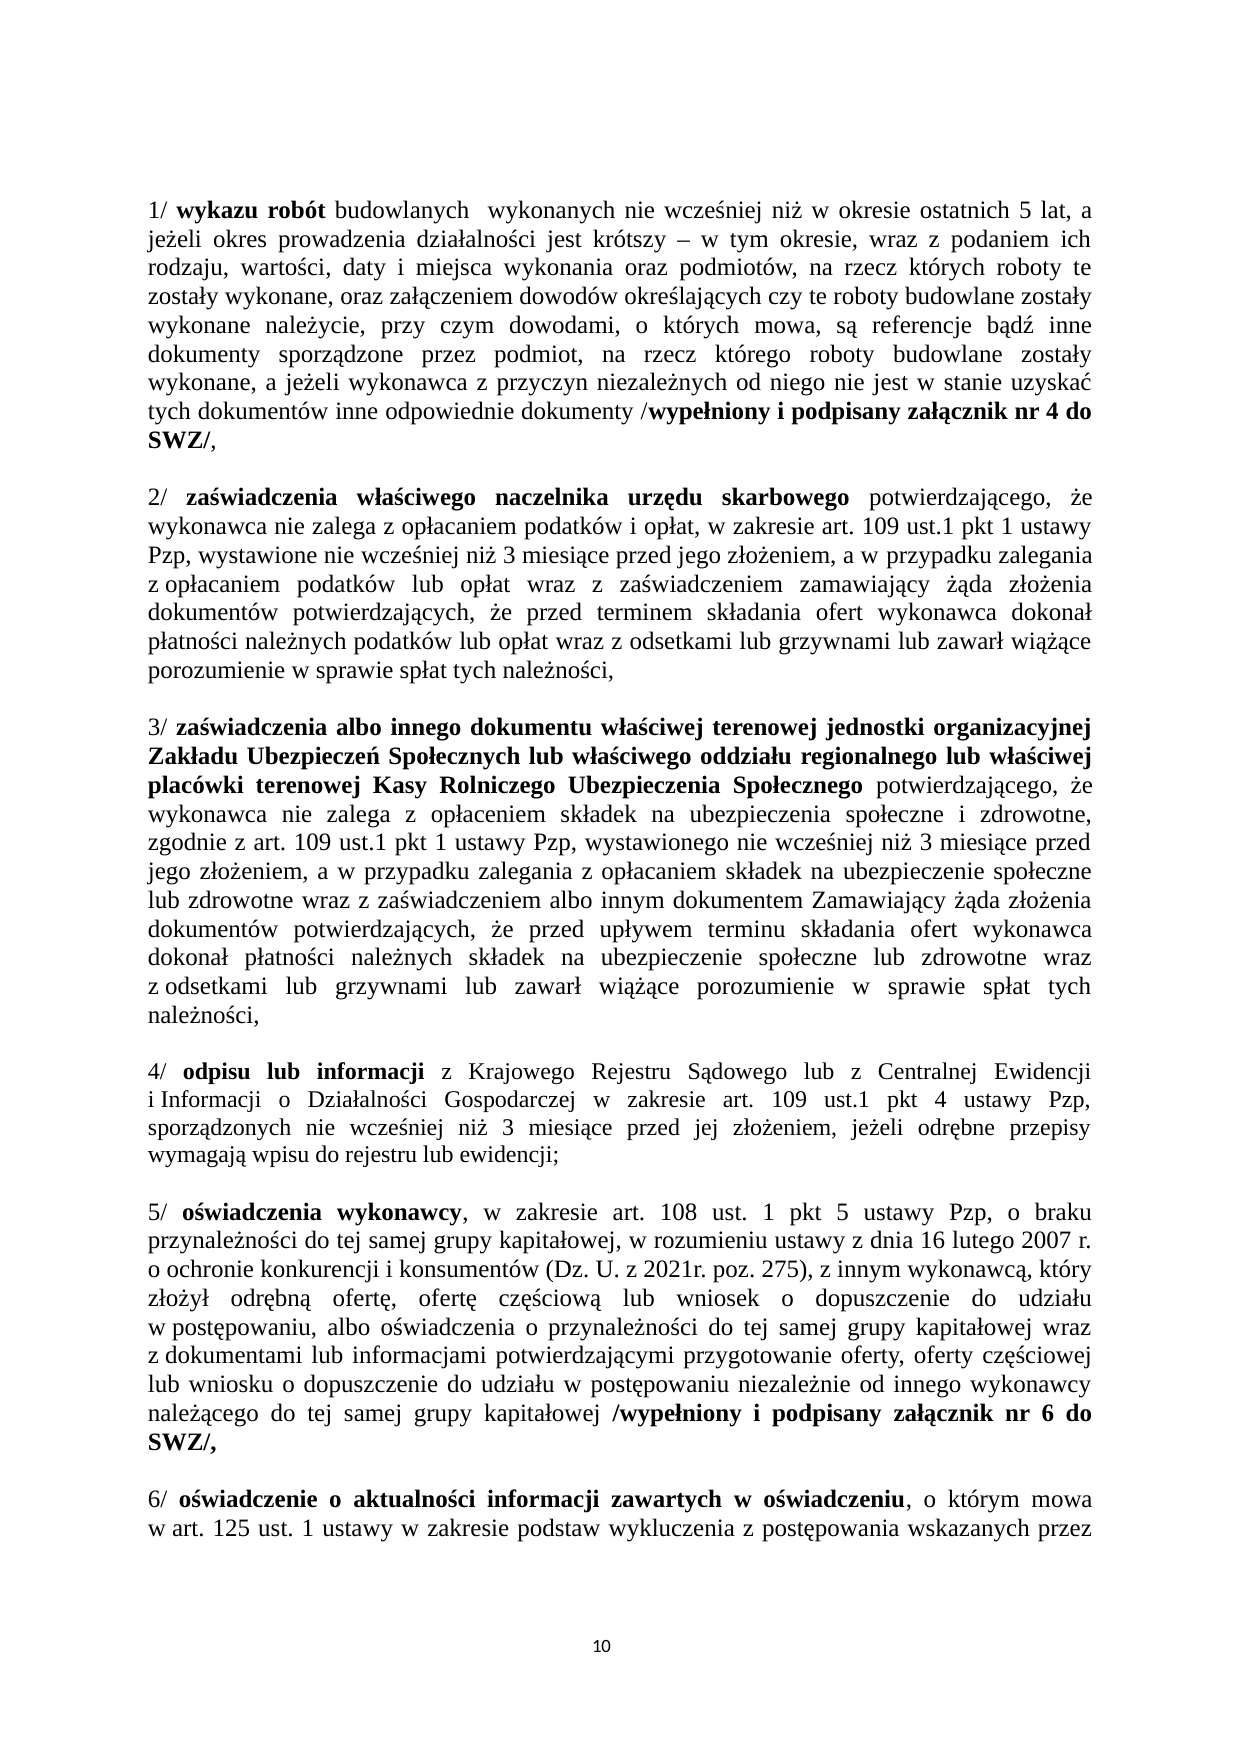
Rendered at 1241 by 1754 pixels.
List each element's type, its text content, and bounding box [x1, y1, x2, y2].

text 6/ oświadczenie o aktualności informacji zawartych w oświadczeniu, o którym mowa w art. 125 ust. 1 ustawy w zakresie podstaw wykluczenia z postępowania wskazanych przez [148, 1484, 1093, 1542]
text 4/ odpisu lub informacji z Krajowego Rejestru Sądowego lub z Centralnej Ewidencji i Informacji o Działalności Gospodarczej w zakresie art. 109 ust.1 pkt 4 ustawy Pzp, sporządzonych nie wcześniej niż 3 miesiące przed jej złożeniem, jeżeli odrębne przepisy wymagają wpisu do rejestru lub ewidencji; [148, 1057, 1093, 1168]
text 5/ oświadczenia wykonawcy, w zakresie art. 108 ust. 1 pkt 5 ustawy Pzp, o braku przynależności do tej samej grupy kapitałowej, w rozumieniu ustawy z dnia 16 lutego 2007 r. o ochronie konkurencji i konsumentów (Dz. U. z 2021r. poz. 275), z innym wykonawcą, który złożył odrębną ofertę, ofertę częściową lub wniosek o dopuszczenie do udziału w postępowaniu, albo oświadczenia o przynależności do tej samej grupy kapitałowej wraz z dokumentami lub informacjami potwierdzającymi przygotowanie oferty, oferty częściowej lub wniosku o dopuszczenie do udziału w postępowaniu niezależnie od innego wykonawcy należącego do tej samej grupy kapitałowej /wypełniony i podpisany załącznik nr 6 do SWZ/, [148, 1197, 1093, 1455]
text 1/ wykazu robót budowlanych wykonanych nie wcześniej niż w okresie ostatnich 5 lat, a jeżeli okres prowadzenia działalności jest krótszy – w tym okresie, wraz z podaniem ich rodzaju, wartości, daty i miejsca wykonania oraz podmiotów, na rzecz których roboty te zostały wykonane, oraz załączeniem dowodów określających czy te roboty budowlane zostały wykonane należycie, przy czym dowodami, o których mowa, są referencje bądź inne dokumenty sporządzone przez podmiot, na rzecz którego roboty budowlane zostały wykonane, a jeżeli wykonawca z przyczyn niezależnych od niego nie jest w stanie uzyskać tych dokumentów inne odpowiednie dokumenty /wypełniony i podpisany załącznik nr 4 do SWZ/, [148, 195, 1093, 454]
text 2/ zaświadczenia właściwego naczelnika urzędu skarbowego potwierdzającego, że wykonawca nie zalega z opłacaniem podatków i opłat, w zakresie art. 109 ust.1 pkt 1 ustawy Pzp, wystawione nie wcześniej niż 3 miesiące przed jego złożeniem, a w przypadku zalegania z opłacaniem podatków lub opłat wraz z zaświadczeniem zamawiający żąda złożenia dokumentów potwierdzających, że przed terminem składania ofert wykonawca dokonał płatności należnych podatków lub opłat wraz z odsetkami lub grzywnami lub zawarł wiążące porozumienie w sprawie spłat tych należności, [148, 482, 1093, 684]
text 3/ zaświadczenia albo innego dokumentu właściwej terenowej jednostki organizacyjnej Zakładu Ubezpieczeń Społecznych lub właściwego oddziału regionalnego lub właściwej placówki terenowej Kasy Rolniczego Ubezpieczenia Społecznego potwierdzającego, że wykonawca nie zalega z opłaceniem składek na ubezpieczenia społeczne i zdrowotne, zgodnie z art. 109 ust.1 pkt 1 ustawy Pzp, wystawionego nie wcześniej niż 3 miesiące przed jego złożeniem, a w przypadku zalegania z opłacaniem składek na ubezpieczenie społeczne lub zdrowotne wraz z zaświadczeniem albo innym dokumentem Zamawiający żąda złożenia dokumentów potwierdzających, że przed upływem terminu składania ofert wykonawca dokonał płatności należnych składek na ubezpieczenie społeczne lub zdrowotne wraz z odsetkami lub grzywnami lub zawarł wiążące porozumienie w sprawie spłat tych należności, [148, 712, 1093, 1029]
